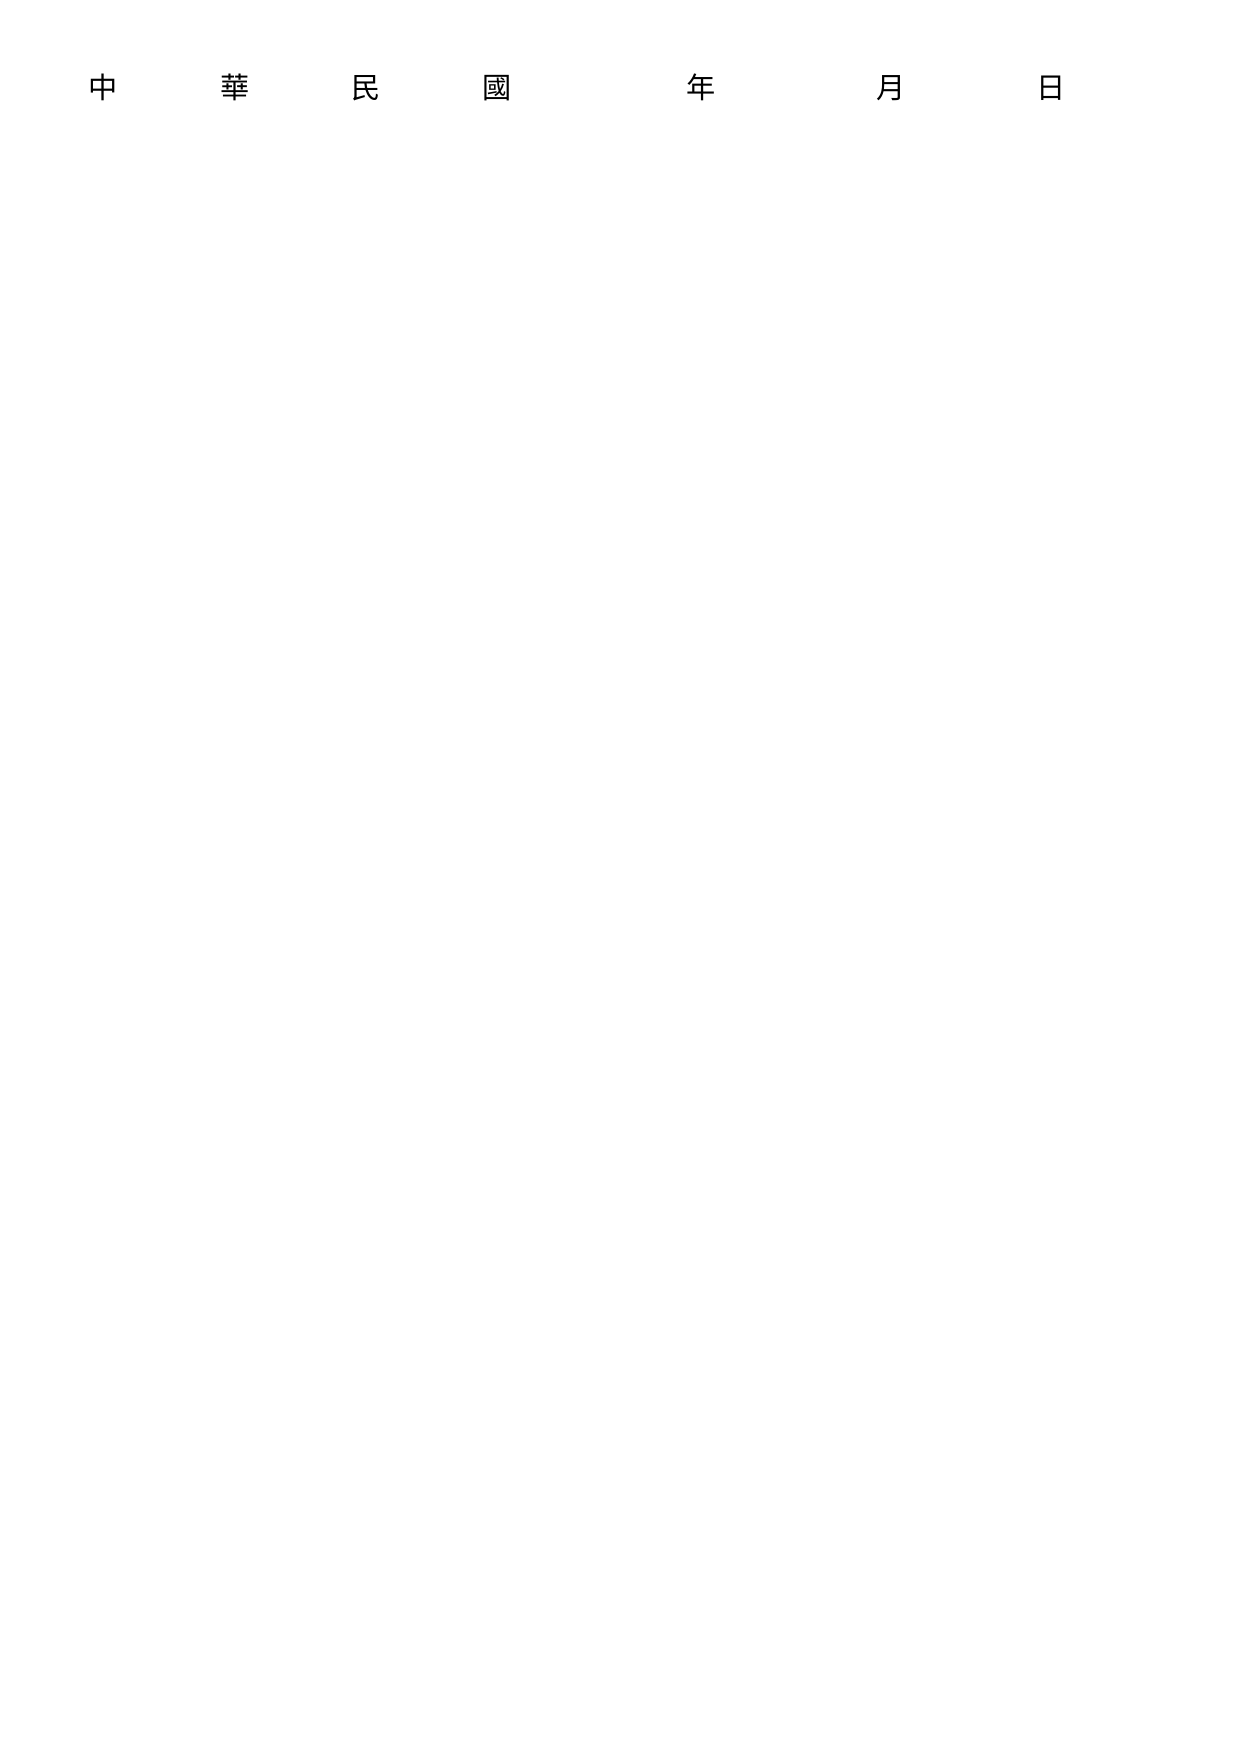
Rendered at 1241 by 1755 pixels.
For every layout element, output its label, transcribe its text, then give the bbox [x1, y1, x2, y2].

text 中 華 民 國 年 月 日 [89, 64, 1152, 107]
